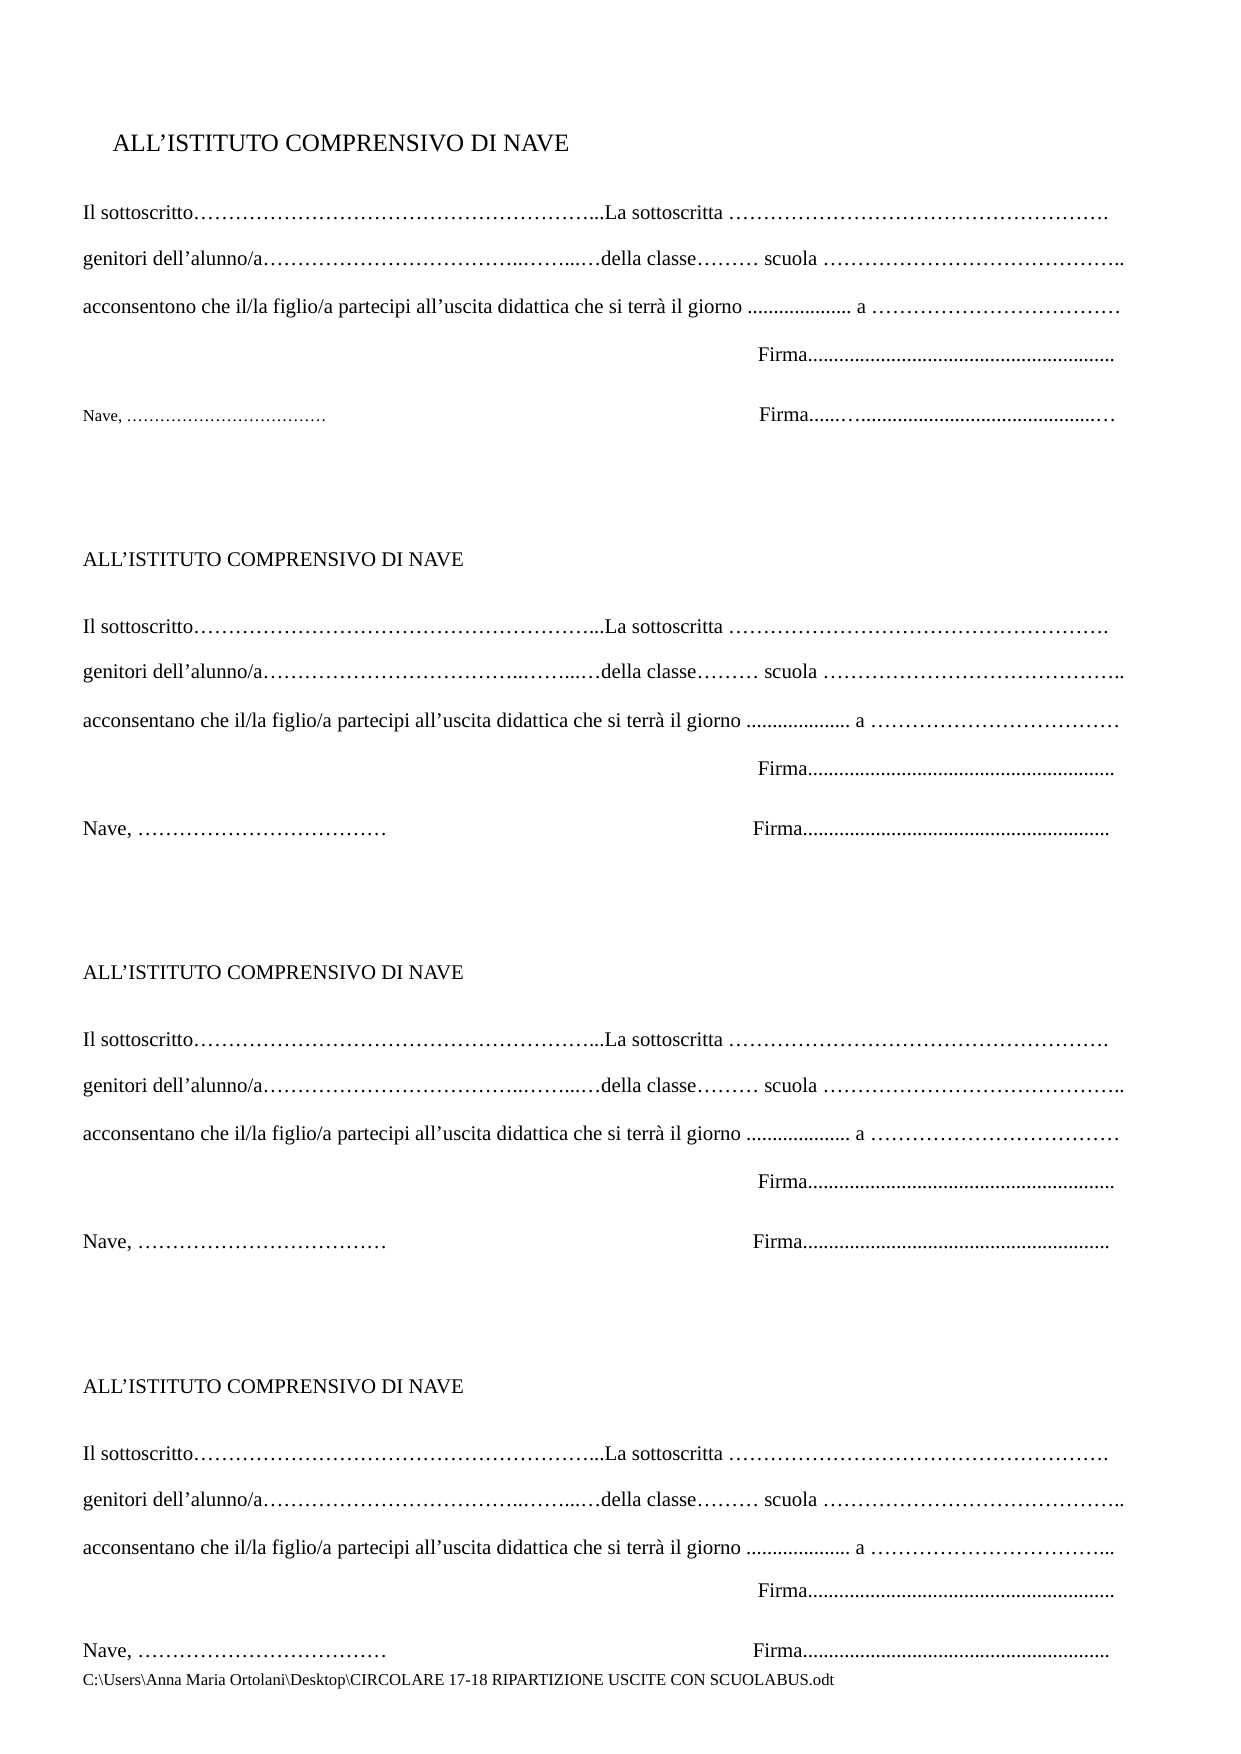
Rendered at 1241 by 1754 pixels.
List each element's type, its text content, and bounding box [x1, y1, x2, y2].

text Il sottoscritto…………………………………………………...La sottoscritta ………………………………………………. [83, 1441, 1157, 1465]
text genitori dell’alunno/a………………………………..……...…della classe……… scuola …………………………………….. [83, 246, 1157, 270]
text Il sottoscritto…………………………………………………...La sottoscritta ………………………………………………. [83, 614, 1157, 638]
text genitori dell’alunno/a………………………………..……...…della classe……… scuola …………………………………….. [83, 659, 1157, 683]
text acconsentano che il/la figlio/a partecipi all’uscita didattica che si terrà il giorno .................... a ……………………………… [83, 708, 1157, 732]
text Nave, ……………………………… Firma......….............................................… [83, 402, 1157, 426]
text acconsentano che il/la figlio/a partecipi all’uscita didattica che si terrà il giorno .................... a ……………………………… [83, 1121, 1157, 1145]
text Il sottoscritto…………………………………………………...La sottoscritta ………………………………………………. [83, 1027, 1157, 1051]
text Firma........................................................... [683, 756, 1157, 780]
text Firma........................................................... [683, 1578, 1157, 1602]
text acconsentano che il/la figlio/a partecipi all’uscita didattica che si terrà il giorno .................... a ……………………………... [83, 1535, 1157, 1578]
text ALL’ISTITUTO COMPRENSIVO DI NAVE [83, 547, 1157, 571]
text genitori dell’alunno/a………………………………..……...…della classe……… scuola …………………………………….. [83, 1073, 1157, 1097]
text genitori dell’alunno/a………………………………..……...…della classe……… scuola …………………………………….. [83, 1487, 1157, 1511]
text ALL’ISTITUTO COMPRENSIVO DI NAVE [83, 960, 1157, 984]
text ALL’ISTITUTO COMPRENSIVO DI NAVE [83, 1374, 1157, 1398]
text acconsentono che il/la figlio/a partecipi all’uscita didattica che si terrà il giorno .................... a ……………………………… [83, 294, 1157, 318]
text Firma........................................................... [683, 342, 1157, 366]
text Il sottoscritto…………………………………………………...La sottoscritta ………………………………………………. [83, 200, 1157, 224]
text ALL’ISTITUTO COMPRENSIVO DI NAVE [112, 128, 1157, 157]
text Firma........................................................... [683, 1169, 1157, 1193]
text Nave, ……………………………… Firma........................................................... [83, 1229, 1157, 1253]
text Nave, ……………………………… Firma........................................................... [83, 1638, 1157, 1662]
text Nave, ……………………………… Firma........................................................... [83, 816, 1157, 840]
